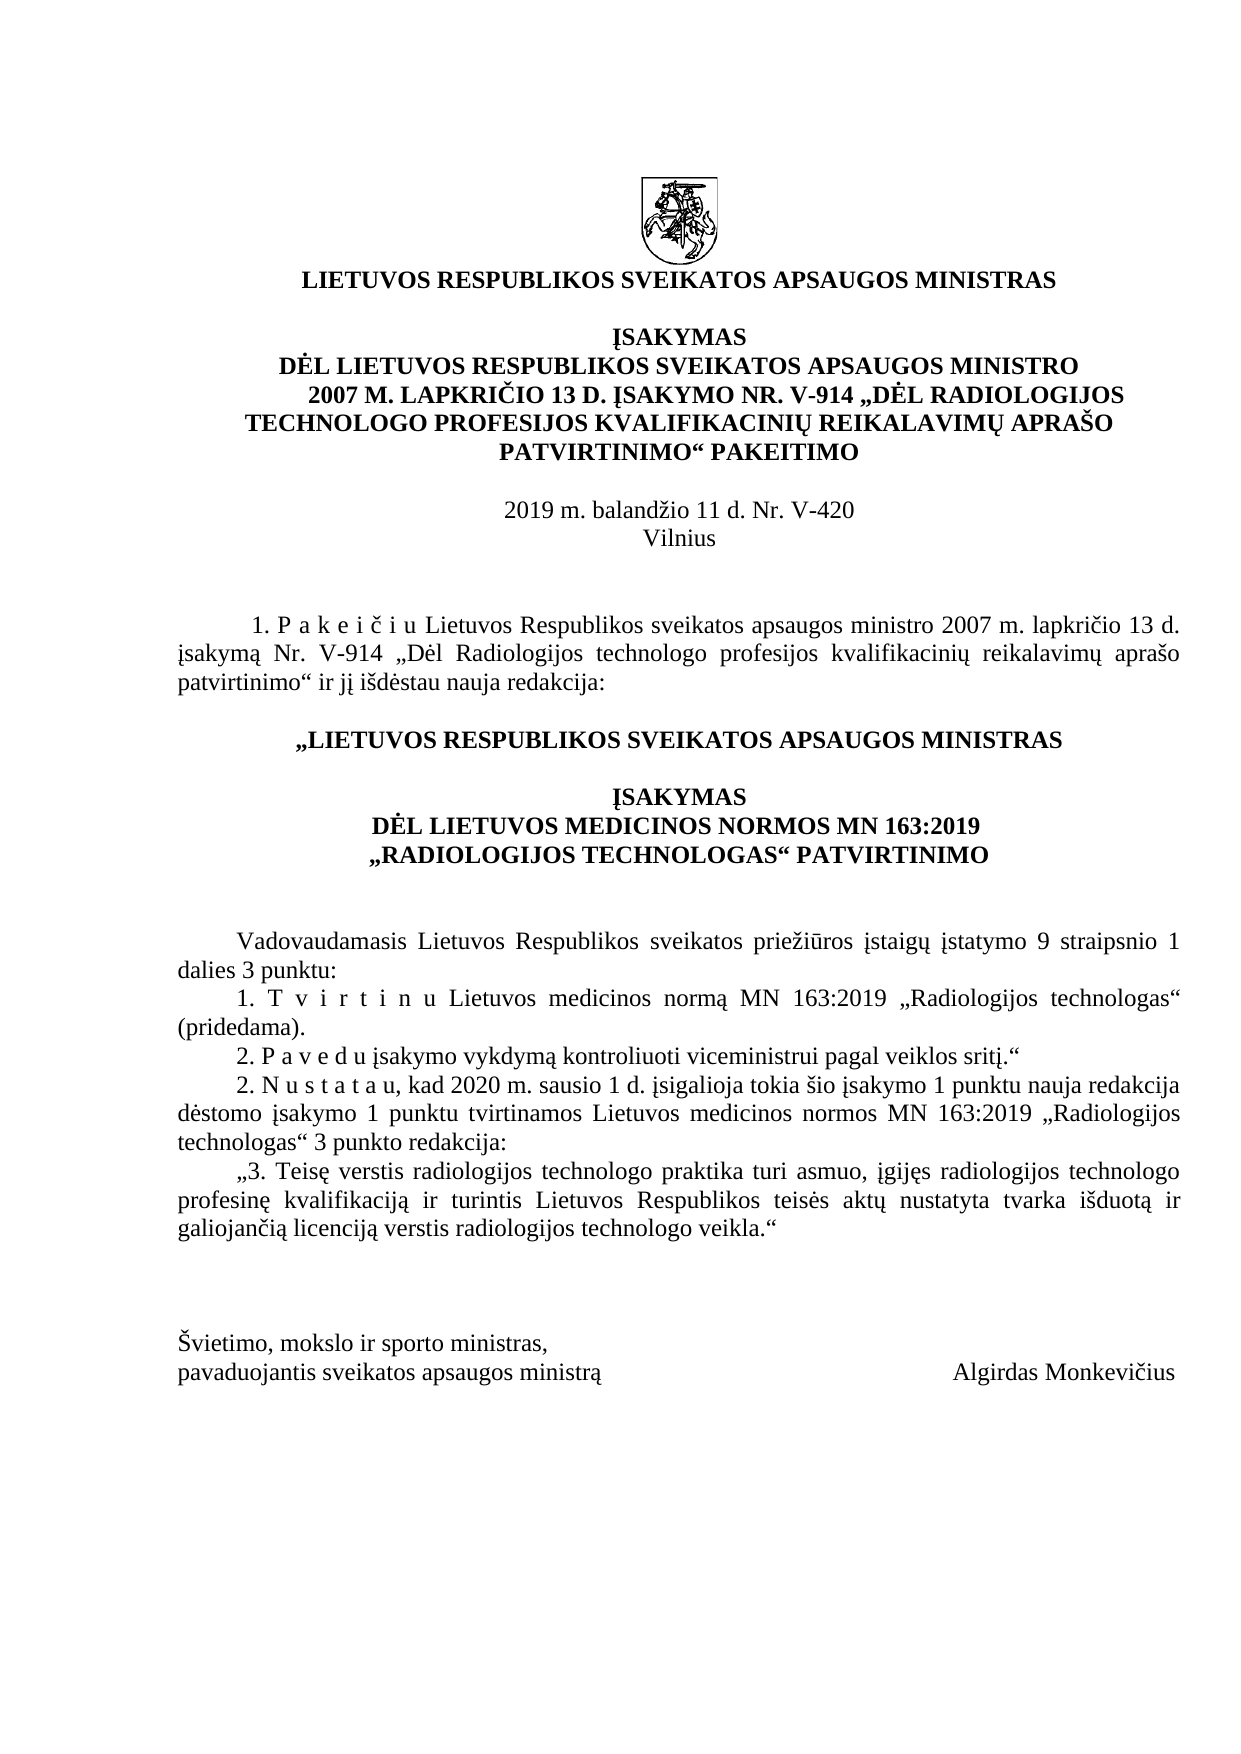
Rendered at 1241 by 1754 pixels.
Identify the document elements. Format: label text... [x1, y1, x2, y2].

text 2007 M. LAPKRIČIO 13 D. ĮSAKYMO NR. V-914 „DĖL RADIOLOGIJOS TECHNOLOGO PROFESIJOS KVALIFIKACINIŲ REIKALAVIMŲ APRAŠO PATVIRTINIMO“ PAKEITIMO [177, 380, 1181, 466]
text Švietimo, mokslo ir sporto ministras, [177, 1328, 1181, 1357]
text „LIETUVOS RESPUBLIKOS SVEIKATOS APSAUGOS MINISTRAS [177, 725, 1181, 753]
text Vadovaudamasis Lietuvos Respublikos sveikatos priežiūros įstaigų įstatymo 9 straipsnio 1 dalies 3 punktu: [177, 926, 1181, 983]
text ĮSAKYMAS [177, 322, 1181, 351]
text 2. P a v e d u įsakymo vykdymą kontroliuoti viceministrui pagal veiklos sritį.“ [177, 1041, 1181, 1070]
text 2019 m. balandžio 11 d. Nr. V-420 [177, 495, 1181, 523]
text Vilnius [177, 523, 1181, 552]
text LIETUVOS RESPUBLIKOS SVEIKATOS APSAUGOS MINISTRAS [177, 265, 1181, 293]
text pavaduojantis sveikatos apsaugos ministrą Algirdas Monkevičius [177, 1357, 1181, 1386]
text 1. P a k e i č i u Lietuvos Respublikos sveikatos apsaugos ministro 2007 m. lapkričio 13 d. įsakymą Nr. V-914 „Dėl Radiologijos technologo profesijos kvalifikacinių reikalavimų aprašo patvirtinimo“ ir jį išdėstau nauja redakcija: [177, 610, 1181, 696]
text „3. Teisę verstis radiologijos technologo praktika turi asmuo, įgijęs radiologijos technologo profesinę kvalifikaciją ir turintis Lietuvos Respublikos teisės aktų nustatyta tvarka išduotą ir galiojančią licenciją verstis radiologijos technologo veikla.“ [177, 1156, 1181, 1242]
text 2. N u s t a t a u, kad 2020 m. sausio 1 d. įsigalioja tokia šio įsakymo 1 punktu nauja redakcija dėstomo įsakymo 1 punktu tvirtinamos Lietuvos medicinos normos MN 163:2019 „Radiologijos technologas“ 3 punkto redakcija: [177, 1070, 1181, 1156]
text 1. T v i r t i n u Lietuvos medicinos normą MN 163:2019 „Radiologijos technologas“ (pridedama). [177, 983, 1181, 1041]
text DĖL LIETUVOS RESPUBLIKOS SVEIKATOS APSAUGOS MINISTRO [177, 351, 1181, 380]
text „RADIOLOGIJOS TECHNOLOGAS“ PATVIRTINIMO [177, 840, 1181, 868]
text DĖL LIETUVOS MEDICINOS NORMOS MN 163:2019 [177, 811, 1181, 840]
text ĮSAKYMAS [177, 782, 1181, 811]
